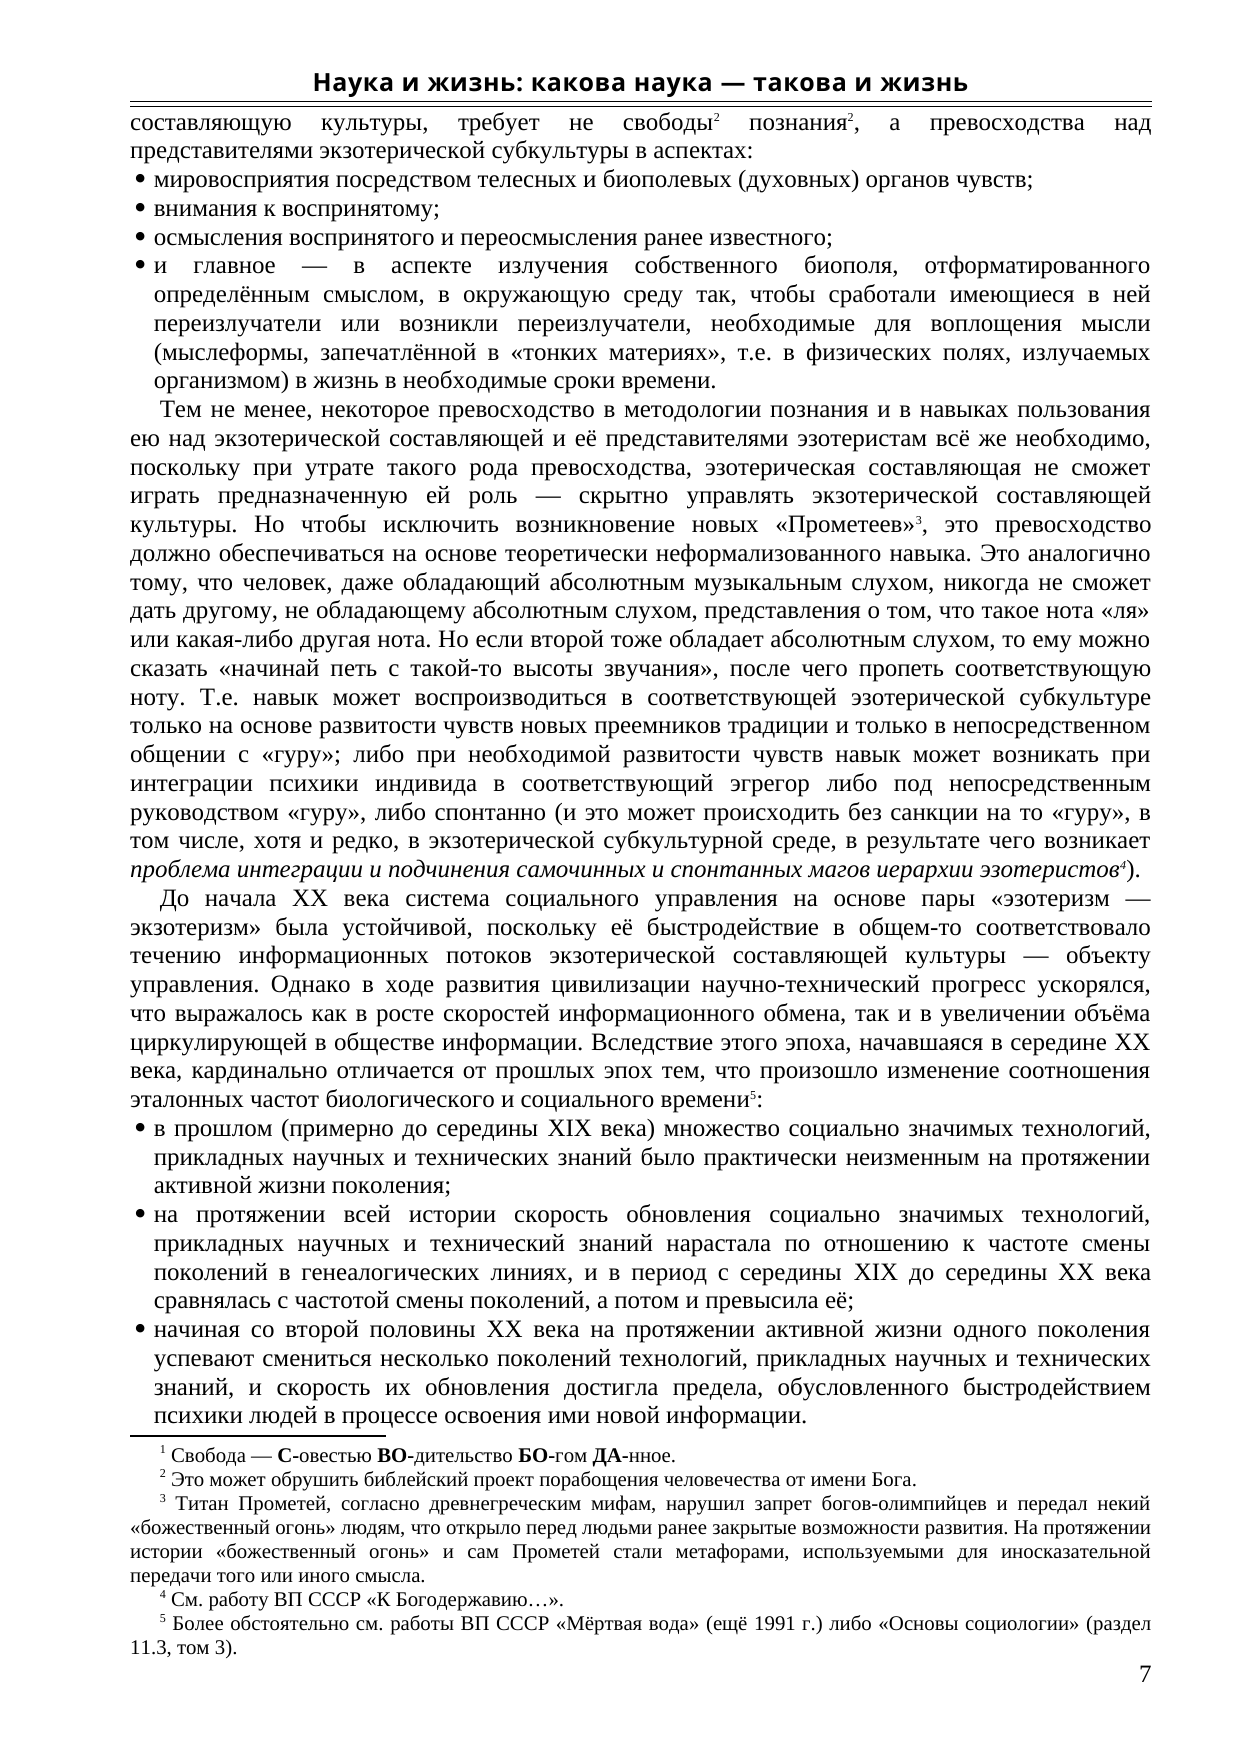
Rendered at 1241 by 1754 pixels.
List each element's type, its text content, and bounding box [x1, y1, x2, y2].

list мировосприятия посредством телесных и биополевых (духовных) органов чувств; [136, 164, 1152, 193]
text Свобода — С-овестью ВО-дительство БО-гом ДА-нное. [130, 1442, 1152, 1467]
text составляющую культуры, требует не свободы познания, а превосходства над представителями экзотерической субкультуры в аспектах: [130, 107, 1152, 164]
text Титан Прометей, согласно древнегреческим мифам, нарушил запрет богов-олимпийцев и передал некий «божественный огонь» людям, что открыло перед людьми ранее закрытые возможности развития. На протяжении истории «божественный огонь» и сам Прометей стали метафорами, используемыми для иносказательной передачи того или иного смысла. [130, 1491, 1152, 1587]
text До начала ХХ века система социального управления на основе пары «эзотеризм — экзотеризм» была устойчивой, поскольку её быстродействие в общем-то соответствовало течению информационных потоков экзотерической составляющей культуры — объекту управления. Однако в ходе развития цивилизации научно-технический прогресс ускорялся, что выражалось как в росте скоростей информационного обмена, так и в увеличении объёма циркулирующей в обществе информации. Вследствие этого эпоха, начавшаяся в середине ХХ века, кардинально отличается от прошлых эпох тем, что произошло изменение соотношения эталонных частот биологического и социального времени: [130, 883, 1152, 1113]
list внимания к воспринятому; [136, 193, 1152, 222]
list и главное — в аспекте излучения собственного биополя, отформатированного определённым смыслом, в окружающую среду так, чтобы сработали имеющиеся в ней переизлучатели или возникли переизлучатели, необходимые для воплощения мысли (мыслеформы, запечатлённой в «тонких материях», т.е. в физических полях, излучаемых организмом) в жизнь в необходимые сроки времени. [136, 250, 1152, 394]
list начиная со второй половины ХХ века на протяжении активной жизни одного поколения успевают смениться несколько поколений технологий, прикладных научных и технических знаний, и скорость их обновления достигла предела, обусловленного быстродействием психики людей в процессе освоения ими новой информации. [136, 1314, 1152, 1429]
text Это может обрушить библейский проект порабощения человечества от имени Бога. [130, 1467, 1152, 1491]
text Более обстоятельно см. работы ВП СССР «Мёртвая вода» (ещё 1991 г.) либо «Основы социологии» (раздел 11.3, том 3). [130, 1611, 1152, 1659]
list на протяжении всей истории скорость обновления социально значимых технологий, прикладных научных и технический знаний нарастала по отношению к частоте смены поколений в генеалогических линиях, и в период с середины XIX до середины ХХ века сравнялась с частотой смены поколений, а потом и превысила её; [136, 1199, 1152, 1314]
text Тем не менее, некоторое превосходство в методологии познания и в навыках пользования ею над экзотерической составляющей и её представителями эзотеристам всё же необходимо, поскольку при утрате такого рода превосходства, эзотерическая составляющая не сможет играть предназначенную ей роль — скрытно управлять экзотерической составляющей культуры. Но чтобы исключить возникновение новых «Прометеев», это превосходство должно обеспечиваться на основе теоретически неформализованного навыка. Это аналогично тому, что человек, даже обладающий абсолютным музыкальным слухом, никогда не сможет дать другому, не обладающему абсолютным слухом, представления о том, что такое нота «ля» или какая-либо другая нота. Но если второй тоже обладает абсолютным слухом, то ему можно сказать «начинай петь с такой-то высоты звучания», после чего пропеть соответствующую ноту. Т.е. навык может воспроизводиться в соответствующей эзотерической субкультуре только на основе развитости чувств новых преемников традиции и только в непосредственном общении с «гуру»; либо при необходимой развитости чувств навык может возникать при интеграции психики индивида в соответствующий эгрегор либо под непосредственным руководством «гуру», либо спонтанно (и это может происходить без санкции на то «гуру», в том числе, хотя и редко, в экзотерической субкультурной среде, в результате чего возникает проблема интеграции и подчинения самочинных и спонтанных магов иерархии эзотеристов). [130, 394, 1152, 883]
list осмысления воспринятого и переосмысления ранее известного; [136, 222, 1152, 250]
list в прошлом (примерно до середины XIX века) множество социально значимых технологий, прикладных научных и технических знаний было практически неизменным на протяжении активной жизни поколения; [136, 1113, 1152, 1199]
text См. работу ВП СССР «К Богодержавию…». [130, 1587, 1152, 1611]
